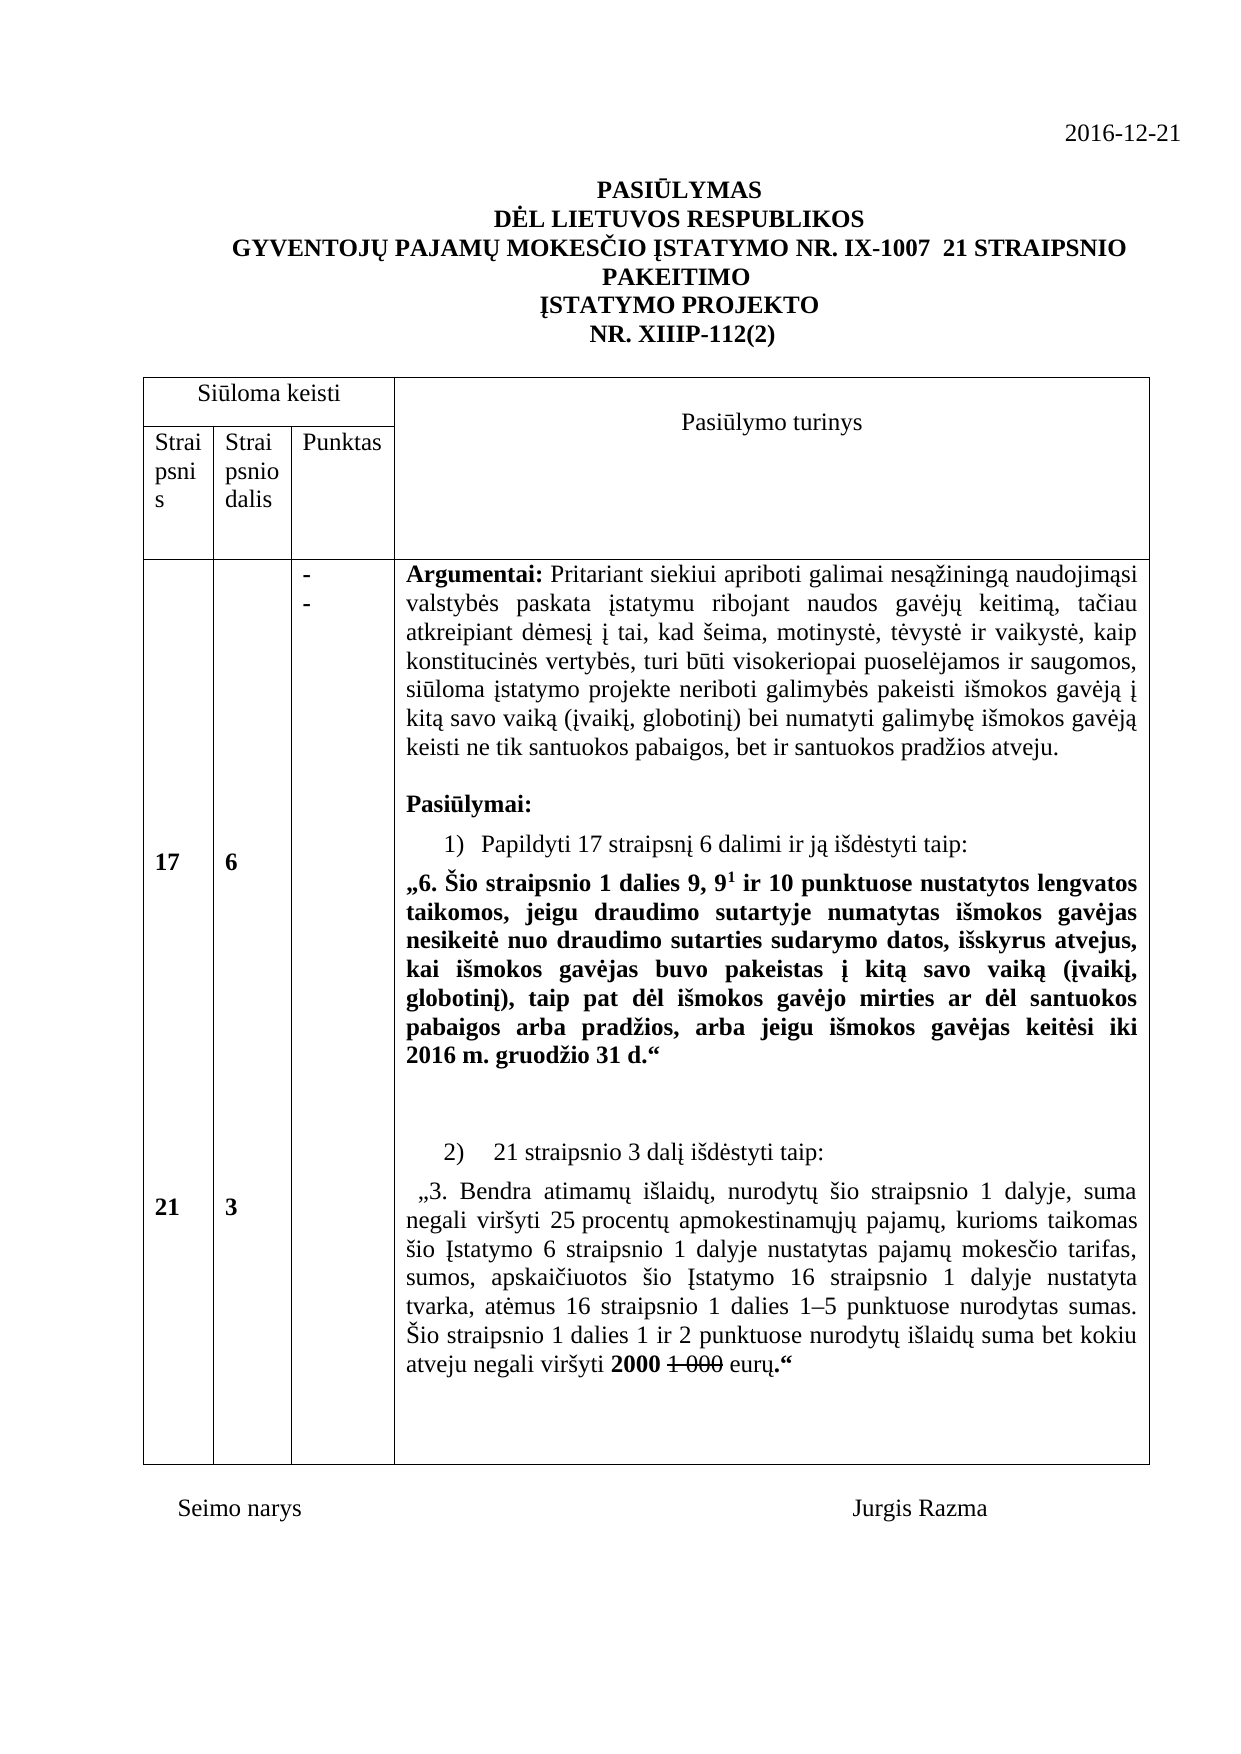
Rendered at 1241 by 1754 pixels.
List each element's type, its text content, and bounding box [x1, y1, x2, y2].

text 2016-12-21 [177, 118, 1181, 147]
text Seimo narys Jurgis Razma [177, 1493, 1181, 1522]
table_cell Argumentai: Pritariant siekiui apriboti galimai nesąžiningą naudojimąsi valstybės paskata įstatymu ribojant naudos gavėjų keitimą, tačiau atkreipiant dėmesį į tai, kad šeima, motinystė, tėvystė ir vaikystė, kaip konstitucinės vertybės, turi būti visokeriopai puoselėjamos ir saugomos, siūloma įstatymo projekte neriboti galimybės pakeisti išmokos gavėją į kitą savo vaiką (įvaikį, globotinį) bei numatyti galimybę išmokos gavėją keisti ne tik santuokos pabaigos, bet ir santuokos pradžios atveju. Pasiūlymai: Papildyti 17 straipsnį 6 dalimi ir ją išdėstyti taip: „6. Šio straipsnio 1 dalies 9, 91 ir 10 punktuose nustatytos lengvatos taikomos, jeigu draudimo sutartyje numatytas išmokos gavėjas nesikeitė nuo draudimo sutarties sudarymo datos, išskyrus atvejus, kai išmokos gavėjas buvo pakeistas į kitą savo vaiką (įvaikį, globotinį), taip pat dėl išmokos gavėjo mirties ar dėl santuokos pabaigos arba pradžios, arba jeigu išmokos gavėjas keitėsi iki 2016 m. gruodžio 31 d.“ 21 straipsnio 3 dalį išdėstyti taip: „3. Bendra atimamų išlaidų, nurodytų šio straipsnio 1 dalyje, suma negali viršyti 25 procentų apmokestinamųjų pajamų, kurioms taikomas šio Įstatymo 6 straipsnio 1 dalyje nustatytas pajamų mokesčio tarifas, sumos, apskaičiuotos šio Įstatymo 16 straipsnio 1 dalyje nustatyta tvarka, atėmus 16 straipsnio 1 dalies 1–5 punktuose nurodytas sumas. Šio straipsnio 1 dalies 1 ir 2 punktuose nurodytų išlaidų suma bet kokiu atveju negali viršyti 2000 1 000 eurų.“ [395, 560, 1149, 1464]
text DĖL LIETUVOS RESPUBLIKOS [177, 204, 1181, 233]
text NR. XIIIP-112(2) [177, 319, 1181, 348]
table_cell Straipsnis [144, 427, 213, 558]
table_header Siūloma keisti [144, 378, 394, 426]
text ĮSTATYMO PROJEKTO [177, 291, 1181, 319]
table_cell Straipsnio dalis [214, 427, 291, 558]
text PASIŪLYMAS [177, 176, 1181, 204]
table_cell Punktas [292, 427, 394, 558]
table_cell 6 3 [214, 560, 291, 1464]
table_cell 17 21 [144, 560, 213, 1464]
table_header Pasiūlymo turinys [395, 378, 1149, 558]
text GYVENTOJŲ PAJAMŲ MOKESČIO ĮSTATYMO NR. IX-1007 21 straipsnio pakeitimo [177, 233, 1181, 291]
table_cell - - [292, 560, 394, 1464]
